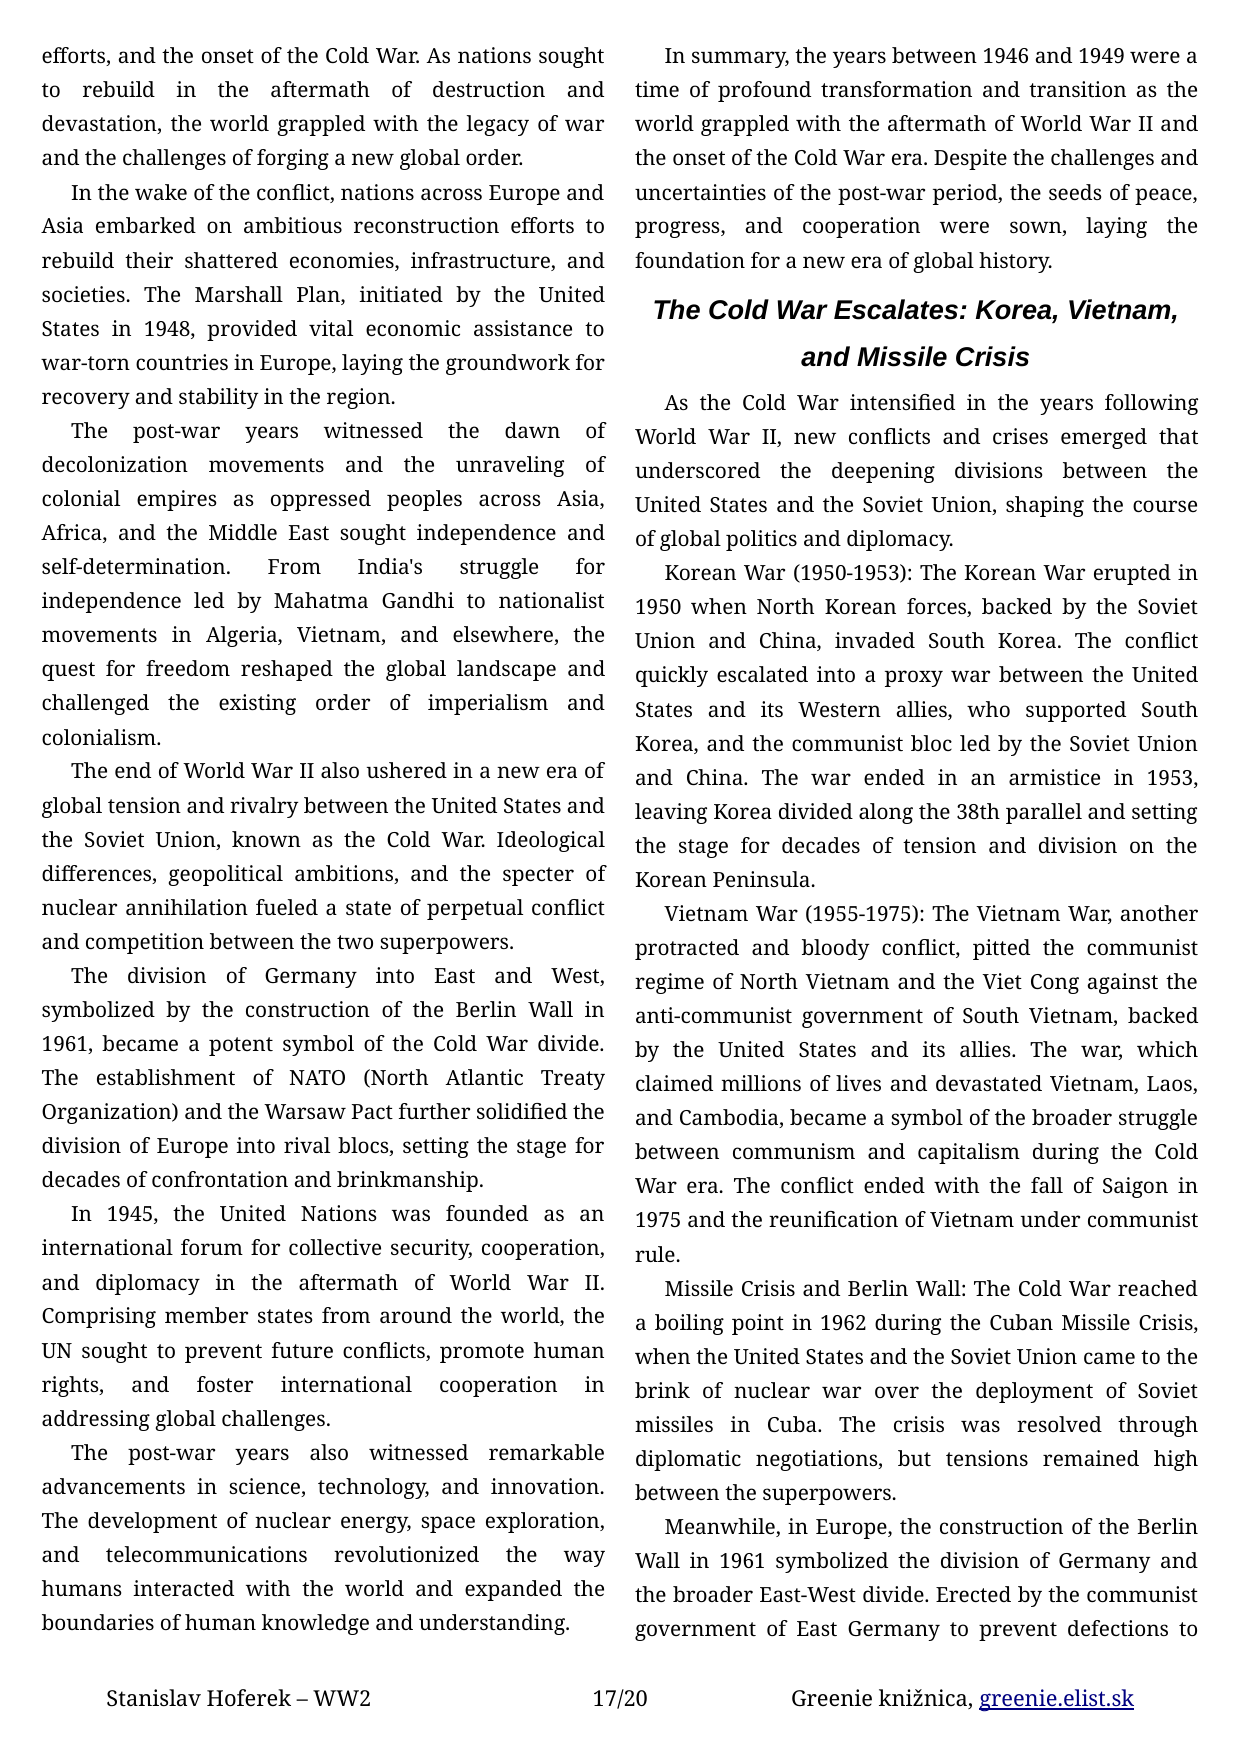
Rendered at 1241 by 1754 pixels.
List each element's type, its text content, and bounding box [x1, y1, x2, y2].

text As the Cold War intensified in the years following World War II, new conflicts and crises emerged that underscored the deepening divisions between the United States and the Soviet Union, shaping the course of global politics and diplomacy. [635, 388, 1199, 553]
text In the wake of the conflict, nations across Europe and Asia embarked on ambitious reconstruction efforts to rebuild their shattered economies, infrastructure, and societies. The Marshall Plan, initiated by the United States in 1948, provided vital economic assistance to war-torn countries in Europe, laying the groundwork for recovery and stability in the region. [41, 178, 605, 410]
text Korean War (1950-1953): The Korean War erupted in 1950 when North Korean forces, backed by the Soviet Union and China, invaded South Korea. The conflict quickly escalated into a proxy war between the United States and its Western allies, who supported South Korea, and the communist bloc led by the Soviet Union and China. The war ended in an armistice in 1953, leaving Korea divided along the 38th parallel and setting the stage for decades of tension and division on the Korean Peninsula. [635, 558, 1199, 893]
text efforts, and the onset of the Cold War. As nations sought to rebuild in the aftermath of destruction and devastation, the world grappled with the legacy of war and the challenges of forging a new global order. [41, 41, 605, 172]
text The end of World War II also ushered in a new era of global tension and rivalry between the United States and the Soviet Union, known as the Cold War. Ideological differences, geopolitical ambitions, and the specter of nuclear annihilation fueled a state of perpetual conflict and competition between the two superpowers. [41, 757, 605, 955]
text The post-war years also witnessed remarkable advancements in science, technology, and innovation. The development of nuclear energy, space exploration, and telecommunications revolutionized the way humans interacted with the world and expanded the boundaries of human knowledge and understanding. [41, 1438, 605, 1637]
text The division of Germany into East and West, symbolized by the construction of the Berlin Wall in 1961, became a potent symbol of the Cold War divide. The establishment of NATO (North Atlantic Treaty Organization) and the Warsaw Pact further solidified the division of Europe into rival blocs, setting the stage for decades of confrontation and brinkmanship. [41, 961, 605, 1194]
text In summary, the years between 1946 and 1949 were a time of profound transformation and transition as the world grappled with the aftermath of World War II and the onset of the Cold War era. Despite the challenges and uncertainties of the post-war period, the seeds of peace, progress, and cooperation were sown, laying the foundation for a new era of global history. [635, 41, 1199, 274]
text Vietnam War (1955-1975): The Vietnam War, another protracted and bloody conflict, pitted the communist regime of North Vietnam and the Viet Cong against the anti-communist government of South Vietnam, backed by the United States and its allies. The war, which claimed millions of lives and devastated Vietnam, Laos, and Cambodia, became a symbol of the broader struggle between communism and capitalism during the Cold War era. The conflict ended with the fall of Saigon in 1975 and the reunification of Vietnam under communist rule. [635, 899, 1199, 1268]
subtitle The Cold War Escalates: Korea, Vietnam, and Missile Crisis [635, 294, 1199, 372]
text Meanwhile, in Europe, the construction of the Berlin Wall in 1961 symbolized the division of Germany and the broader East-West divide. Erected by the communist government of East Germany to prevent defections to [635, 1512, 1199, 1643]
text The post-war years witnessed the dawn of decolonization movements and the unraveling of colonial empires as oppressed peoples across Asia, Africa, and the Middle East sought independence and self-determination. From India's struggle for independence led by Mahatma Gandhi to nationalist movements in Algeria, Vietnam, and elsewhere, the quest for freedom reshaped the global landscape and challenged the existing order of imperialism and colonialism. [41, 416, 605, 751]
text In 1945, the United Nations was founded as an international forum for collective security, cooperation, and diplomacy in the aftermath of World War II. Comprising member states from around the world, the UN sought to prevent future conflicts, promote human rights, and foster international cooperation in addressing global challenges. [41, 1199, 605, 1432]
text Missile Crisis and Berlin Wall: The Cold War reached a boiling point in 1962 during the Cuban Missile Crisis, when the United States and the Soviet Union came to the brink of nuclear war over the deployment of Soviet missiles in Cuba. The crisis was resolved through diplomatic negotiations, but tensions remained high between the superpowers. [635, 1274, 1199, 1507]
